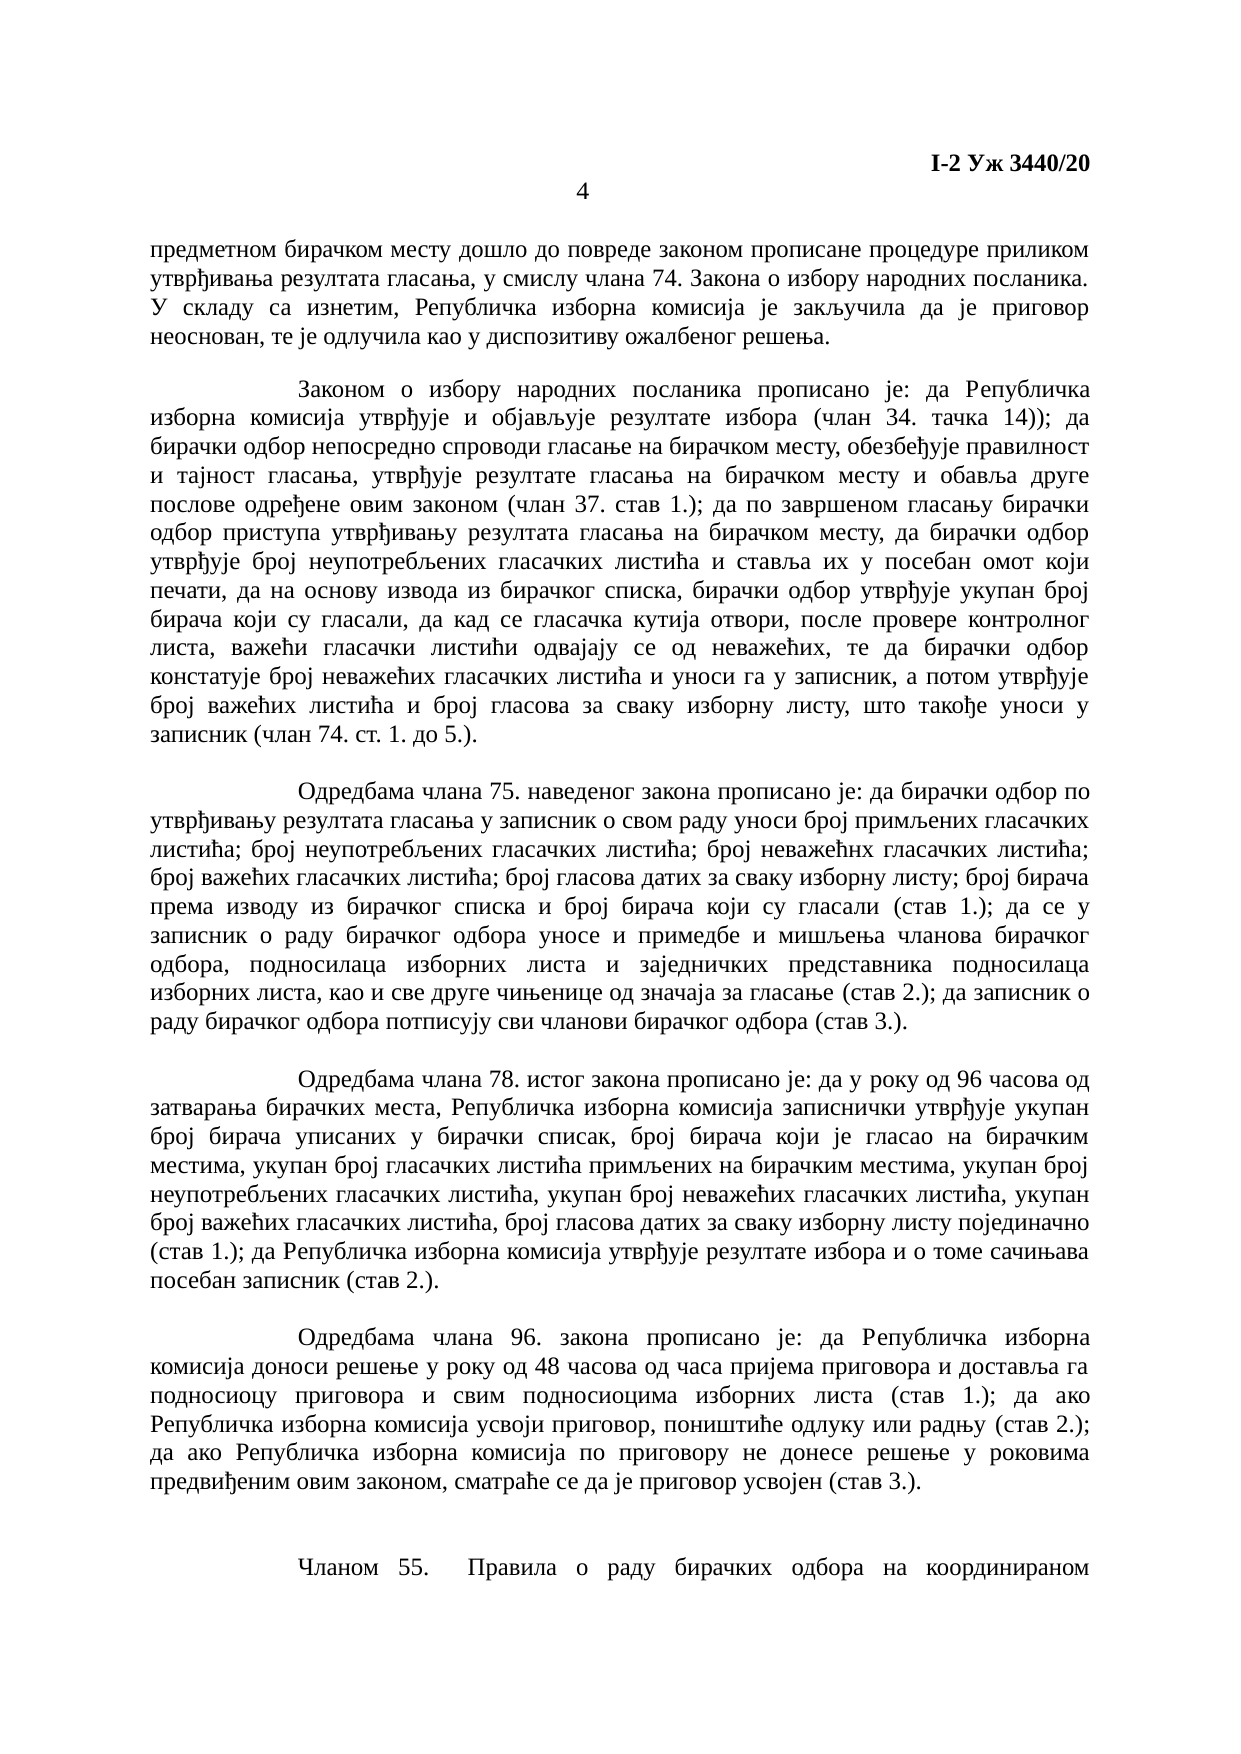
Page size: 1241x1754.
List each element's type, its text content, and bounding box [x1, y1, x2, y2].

text Одредбама члана 75. наведеног закона прописано је: да бирачки одбор по утврђивању резултата гласања у записник о свом раду уноси број примљених гласачких листића; број неупотребљених гласачких листића; број неважећнх гласачких листића; број важећих гласачких листића; број гласова датих за сваку изборну листу; број бирача према изводу из бирачког списка и број бирача који су гласали (став 1.); да се у записник о раду бирачког одбора уносе и примедбе и мишљења чланова бирачког одбора, подносилаца изборних листа и заједничких представника подносилаца изборних листа, као и све друге чињенице од значаја за гласање (став 2.); да записник о раду бирачког одбора потписују сви чланови бирачког одбора (став 3.). [150, 776, 1090, 1035]
text Чланом 55. Правила о раду бирачких одбора на координираном [150, 1552, 1090, 1581]
text Одредбама члана 96. закона прописано је: да Републичка изборна комисија доноси решење у року од 48 часова од часа пријема приговора и доставља га подносиоцу приговора и свим подносиоцима изборних листа (став 1.); да ако Републичка изборна комисија усвоји приговор, поништиће одлуку или радњу (став 2.); да ако Републичка изборна комисија по приговору не донесе решење у роковима предвиђеним овим законом, сматраће се да је приговор усвојен (став 3.). [150, 1322, 1090, 1495]
text Одредбама члана 78. истог закона прописано је: да у року од 96 часова од затварања бирачких места, Републичка изборна комисија записнички утврђује укупан број бирача уписаних у бирачки списак, број бирача који је гласао на бирачким местима, укупан број гласачких листића примљених на бирачким местима, укупан број неупотребљених гласачких листића, укупан број неважећих гласачких листића, укупан број важећих гласачких листића, број гласова датих за сваку изборну листу појединачно (став 1.); да Републичка изборна комисија утврђује резултате избора и о томе сачињава посебан записник (став 2.). [150, 1035, 1090, 1294]
text предметном бирачком месту дошло до повреде законом прописане процедуре приликом утврђивања резултата гласања, у смислу члана 74. Закона о избору народних посланика. У складу са изнетим, Републичка изборна комисија је закључила да је приговор неоснован, те је одлучила као у диспозитиву ожалбеног решења. [150, 234, 1090, 349]
text Законом о избору народних посланика прописано је: да Републичка изборна комисија утврђује и објављује резултате избора (члан 34. тачка 14)); да бирачки одбор непосредно спроводи гласање на бирачком месту, обезбеђује правилност и тајност гласања, утврђује резултате гласања на бирачком месту и обавља друге послове одређене овим законом (члан 37. став 1.); да по завршеном гласању бирачки одбор приступа утврђивању резултата гласања на бирачком месту, да бирачки одбор утврђује број неупотребљених гласачких листића и ставља их у посебан омот који печати, да на основу извода из бирачког списка, бирачки одбор утврђује укупан број бирача који су гласали, да кад се гласачка кутија отвори, после провере контролног листа, важећи гласачки листићи одвајају се од неважећих, те да бирачки одбор констатује број неважећих гласачких листића и уноси га у записник, а потом утврђује број важећих листића и број гласова за сваку изборну листу, што такође уноси у записник (члан 74. ст. 1. до 5.). [150, 374, 1090, 747]
